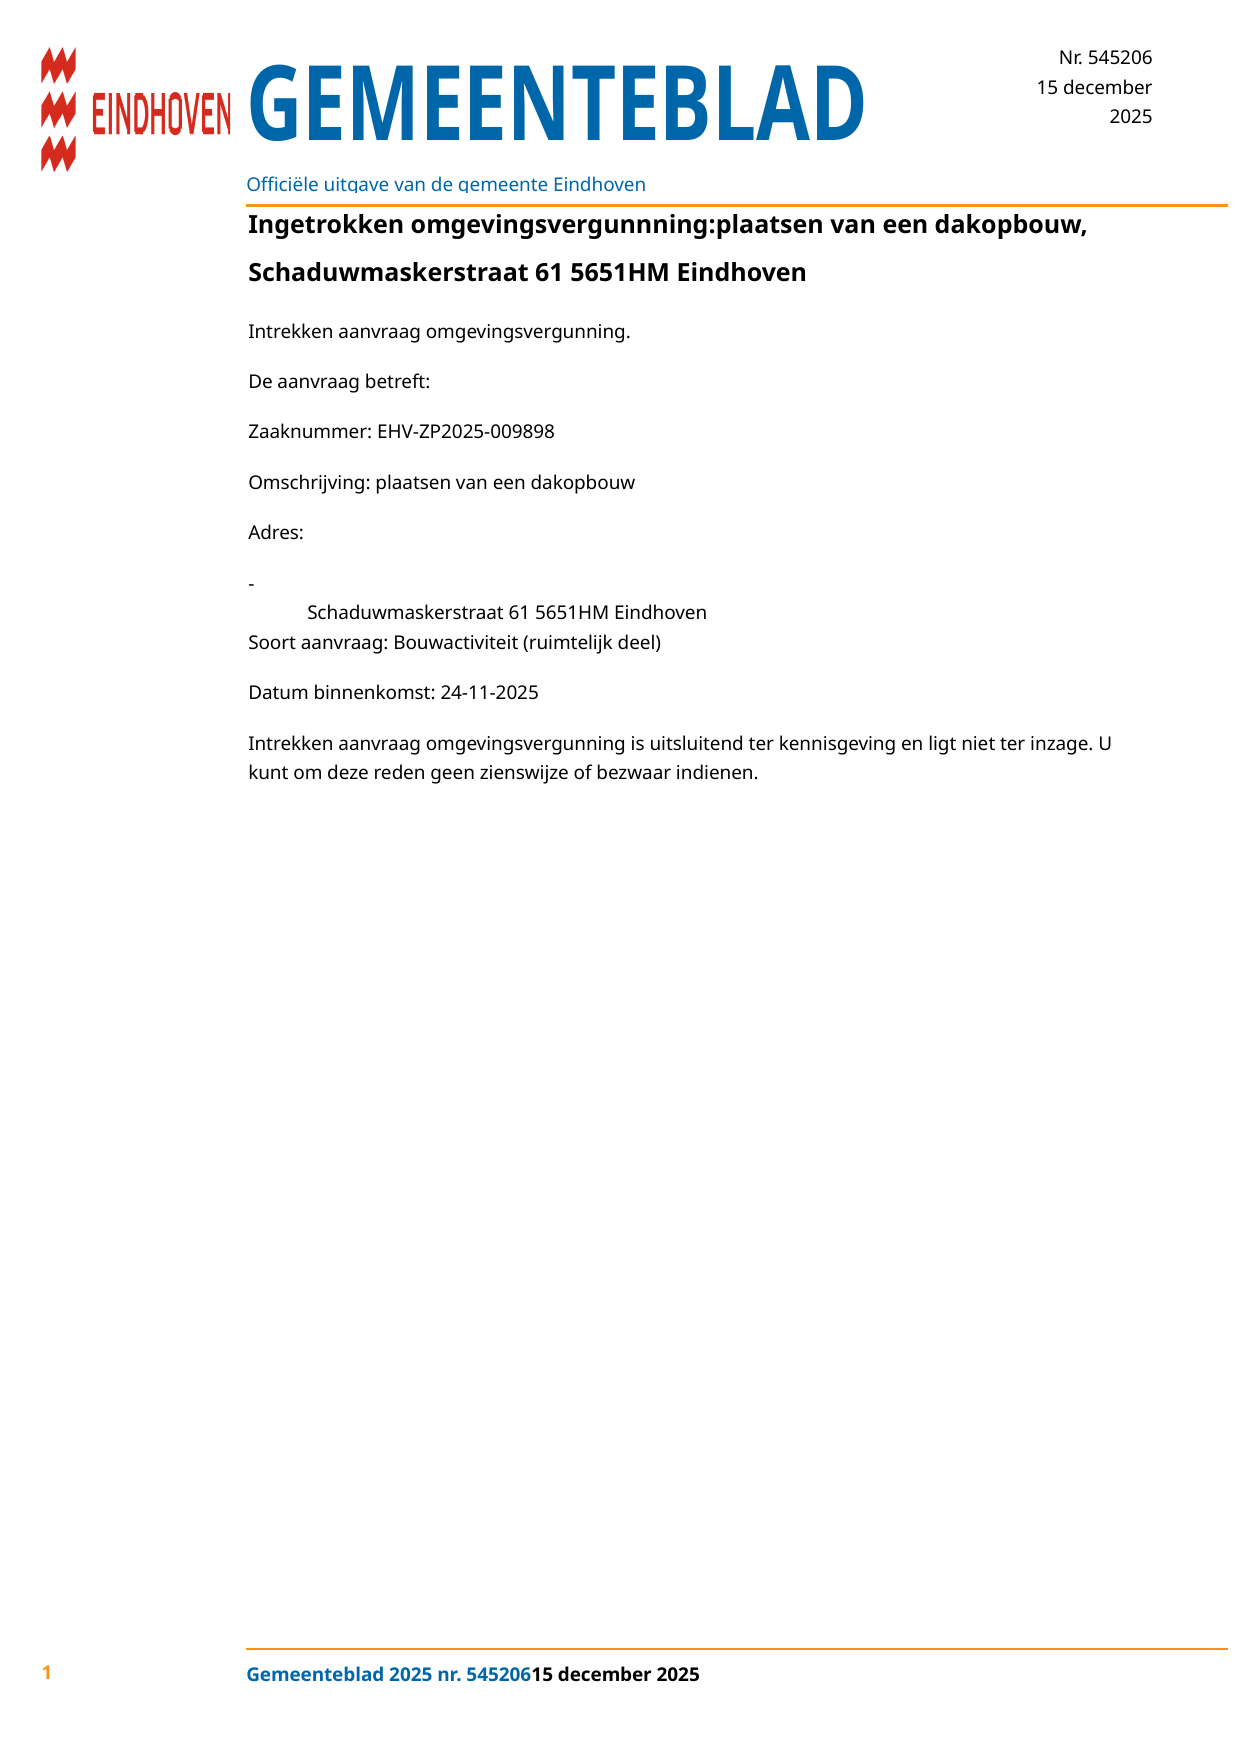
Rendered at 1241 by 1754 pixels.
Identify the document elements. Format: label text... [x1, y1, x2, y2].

text Intrekken aanvraag omgevingsvergunning is uitsluitend ter kennisgeving en ligt niet ter inzage. U kunt om deze reden geen zienswijze of bezwaar indienen. [248, 730, 1152, 785]
text De aanvraag betreft: [248, 368, 1152, 394]
text Adres: [248, 519, 1152, 545]
list Schaduwmaskerstraat 61 5651HM Eindhoven [248, 599, 1152, 625]
text Omschrijving: plaatsen van een dakopbouw [248, 469, 1152, 495]
text Intrekken aanvraag omgevingsvergunning. [248, 318, 1152, 344]
text Zaaknummer: EHV-ZP2025-009898 [248, 419, 1152, 444]
text Soort aanvraag: Bouwactiviteit (ruimtelijk deel) [248, 629, 1152, 655]
text Ingetrokken omgevingsvergunnning:plaatsen van een dakopbouw, Schaduwmaskerstraat 61 5651HM Eindhoven [248, 207, 1152, 288]
text Datum binnenkomst: 24-11-2025 [248, 679, 1152, 705]
picture [41, 47, 231, 172]
